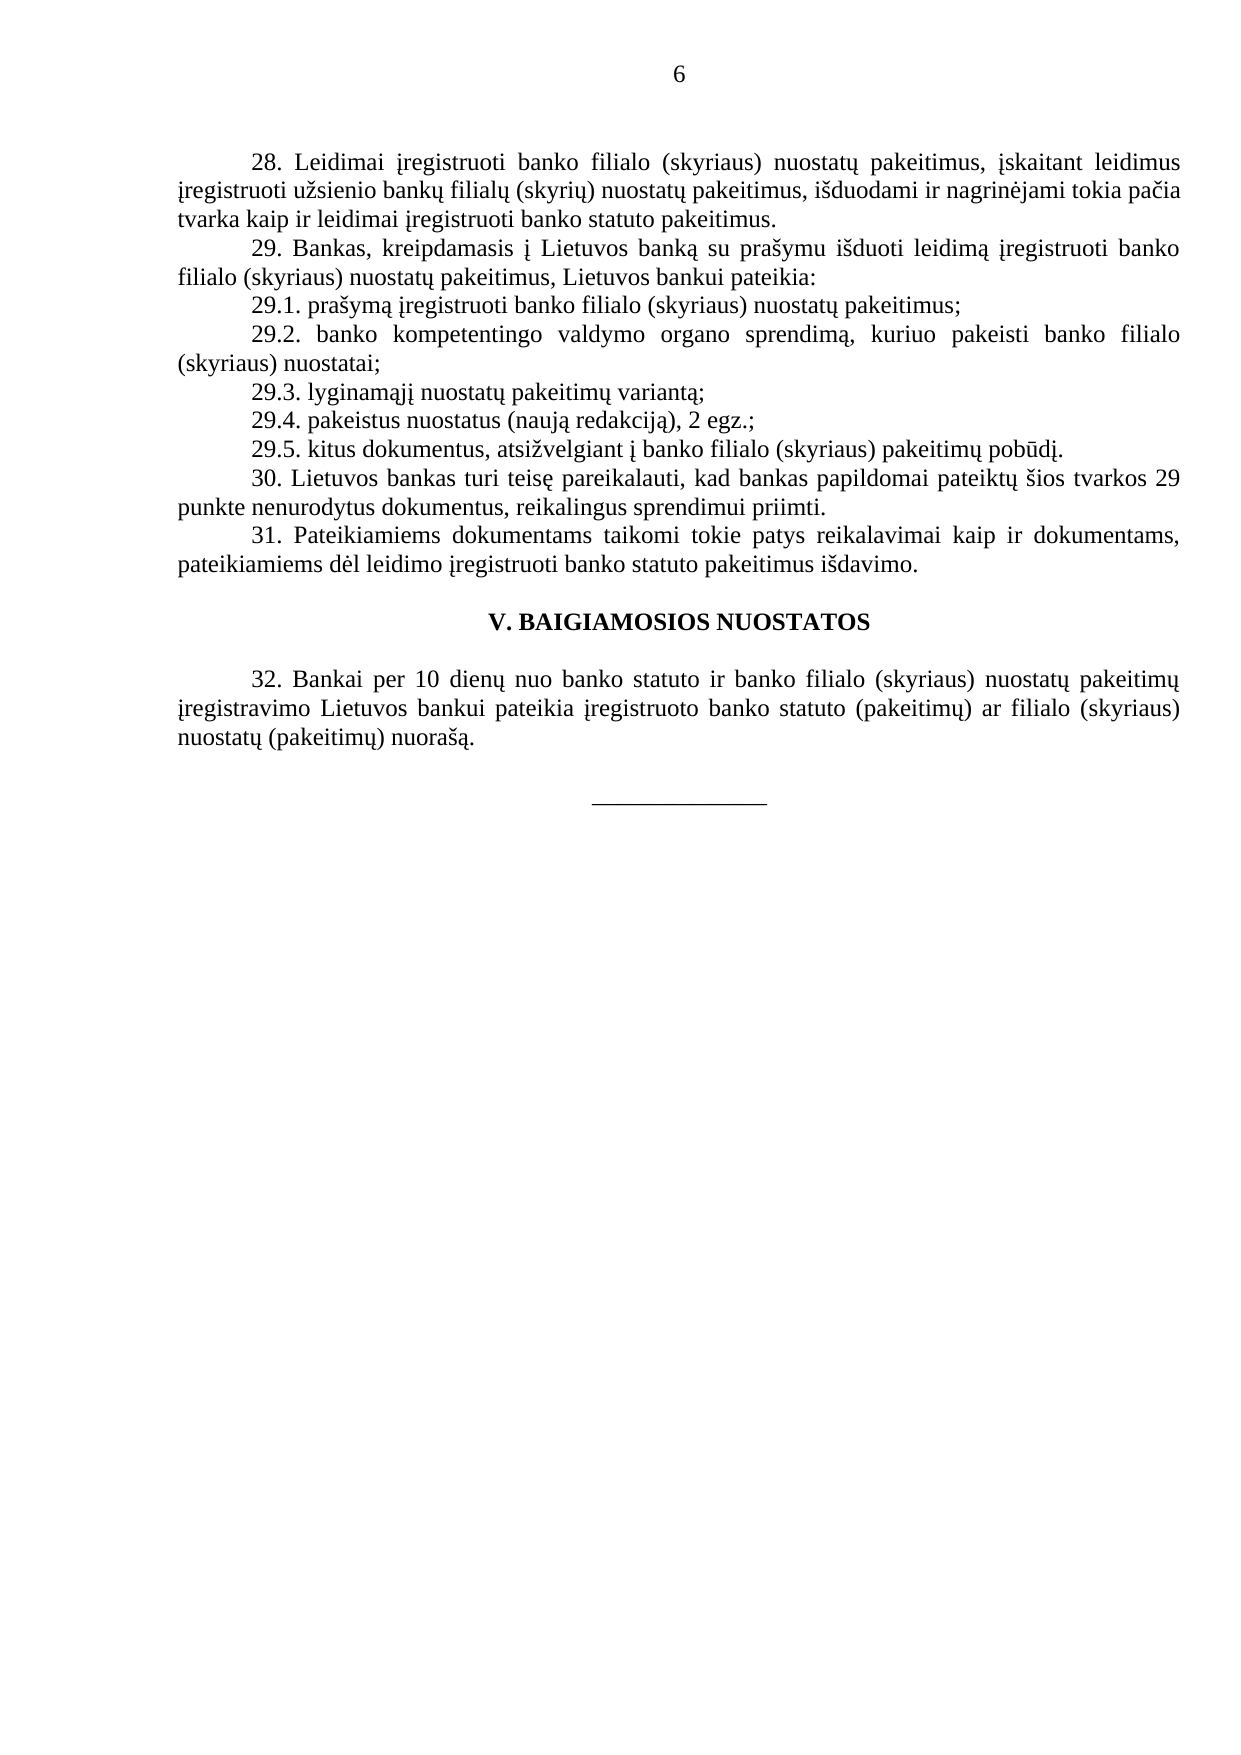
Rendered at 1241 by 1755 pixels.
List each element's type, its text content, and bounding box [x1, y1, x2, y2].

text 30. Lietuvos bankas turi teisę pareikalauti, kad bankas papildomai pateiktų šios tvarkos 29 punkte nenurodytus dokumentus, reikalingus sprendimui priimti. [177, 463, 1181, 521]
text 29.5. kitus dokumentus, atsižvelgiant į banko filialo (skyriaus) pakeitimų pobūdį. [177, 434, 1181, 463]
text 29.3. lyginamąjį nuostatų pakeitimų variantą; [177, 377, 1181, 406]
text V. BAIGIAMOSIOS NUOSTATOS [177, 607, 1181, 636]
text 29.2. banko kompetentingo valdymo organo sprendimą, kuriuo pakeisti banko filialo (skyriaus) nuostatai; [177, 319, 1181, 377]
text 29.4. pakeistus nuostatus (naują redakciją), 2 egz.; [177, 406, 1181, 434]
text 29.1. prašymą įregistruoti banko filialo (skyriaus) nuostatų pakeitimus; [177, 291, 1181, 319]
text 31. Pateikiamiems dokumentams taikomi tokie patys reikalavimai kaip ir dokumentams, pateikiamiems dėl leidimo įregistruoti banko statuto pakeitimus išdavimo. [177, 521, 1181, 578]
text 29. Bankas, kreipdamasis į Lietuvos banką su prašymu išduoti leidimą įregistruoti banko filialo (skyriaus) nuostatų pakeitimus, Lietuvos bankui pateikia: [177, 233, 1181, 291]
text 28. Leidimai įregistruoti banko filialo (skyriaus) nuostatų pakeitimus, įskaitant leidimus įregistruoti užsienio bankų filialų (skyrių) nuostatų pakeitimus, išduodami ir nagrinėjami tokia pačia tvarka kaip ir leidimai įregistruoti banko statuto pakeitimus. [177, 147, 1181, 233]
text 32. Bankai per 10 dienų nuo banko statuto ir banko filialo (skyriaus) nuostatų pakeitimų įregistravimo Lietuvos bankui pateikia įregistruoto banko statuto (pakeitimų) ar filialo (skyriaus) nuostatų (pakeitimų) nuorašą. [177, 664, 1181, 751]
text ______________ [177, 779, 1181, 808]
